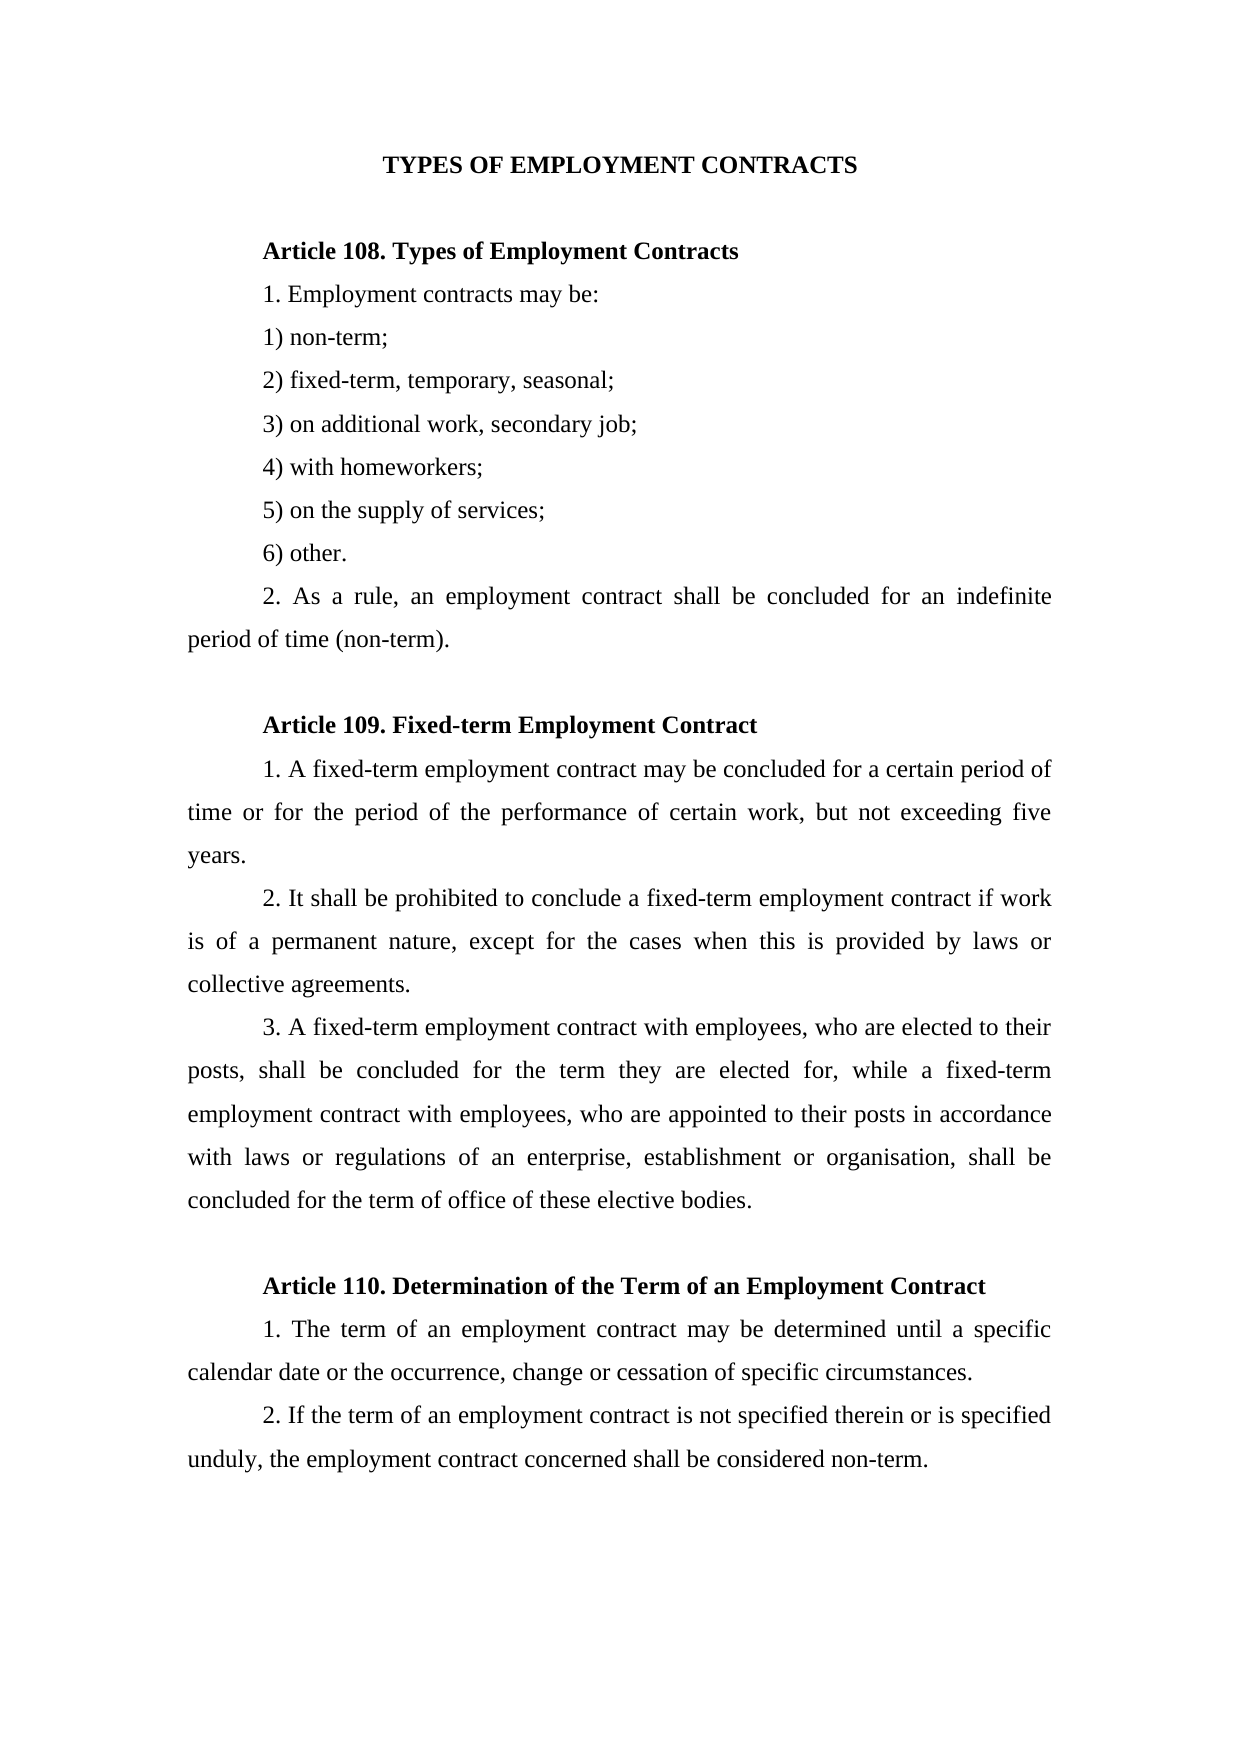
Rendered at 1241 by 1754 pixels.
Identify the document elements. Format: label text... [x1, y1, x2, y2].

text Article 108. Types of Employment Contracts [187, 236, 1053, 265]
text 1) non-term; [187, 322, 1053, 351]
text 2) fixed-term, temporary, seasonal; [187, 366, 1053, 394]
text Article 110. Determination of the Term of an Employment Contract [187, 1271, 1053, 1300]
text 3) on additional work, secondary job; [187, 409, 1053, 437]
text Types of Employment Contracts [187, 150, 1053, 179]
text 2. If the term of an employment contract is not specified therein or is specified unduly, the employment contract concerned shall be considered non-term. [187, 1401, 1053, 1472]
text 1. The term of an employment contract may be determined until a specific calendar date or the occurrence, change or cessation of specific circumstances. [187, 1314, 1053, 1386]
text Article 109. Fixed-term Employment Contract [187, 711, 1053, 739]
text 1. A fixed-term employment contract may be concluded for a certain period of time or for the period of the performance of certain work, but not exceeding five years. [187, 754, 1053, 869]
text 6) other. [187, 538, 1053, 567]
text 3. A fixed-term employment contract with employees, who are elected to their posts, shall be concluded for the term they are elected for, while a fixed-term employment contract with employees, who are appointed to their posts in accordance with laws or regulations of an enterprise, establishment or organisation, shall be concluded for the term of office of these elective bodies. [187, 1012, 1053, 1214]
text 2. It shall be prohibited to conclude a fixed-term employment contract if work is of a permanent nature, except for the cases when this is provided by laws or collective agreements. [187, 883, 1053, 998]
text 2. As a rule, an employment contract shall be concluded for an indefinite period of time (non-term). [187, 581, 1053, 653]
text 1. Employment contracts may be: [187, 279, 1053, 308]
text 4) with homeworkers; [187, 452, 1053, 481]
text 5) on the supply of services; [187, 495, 1053, 524]
